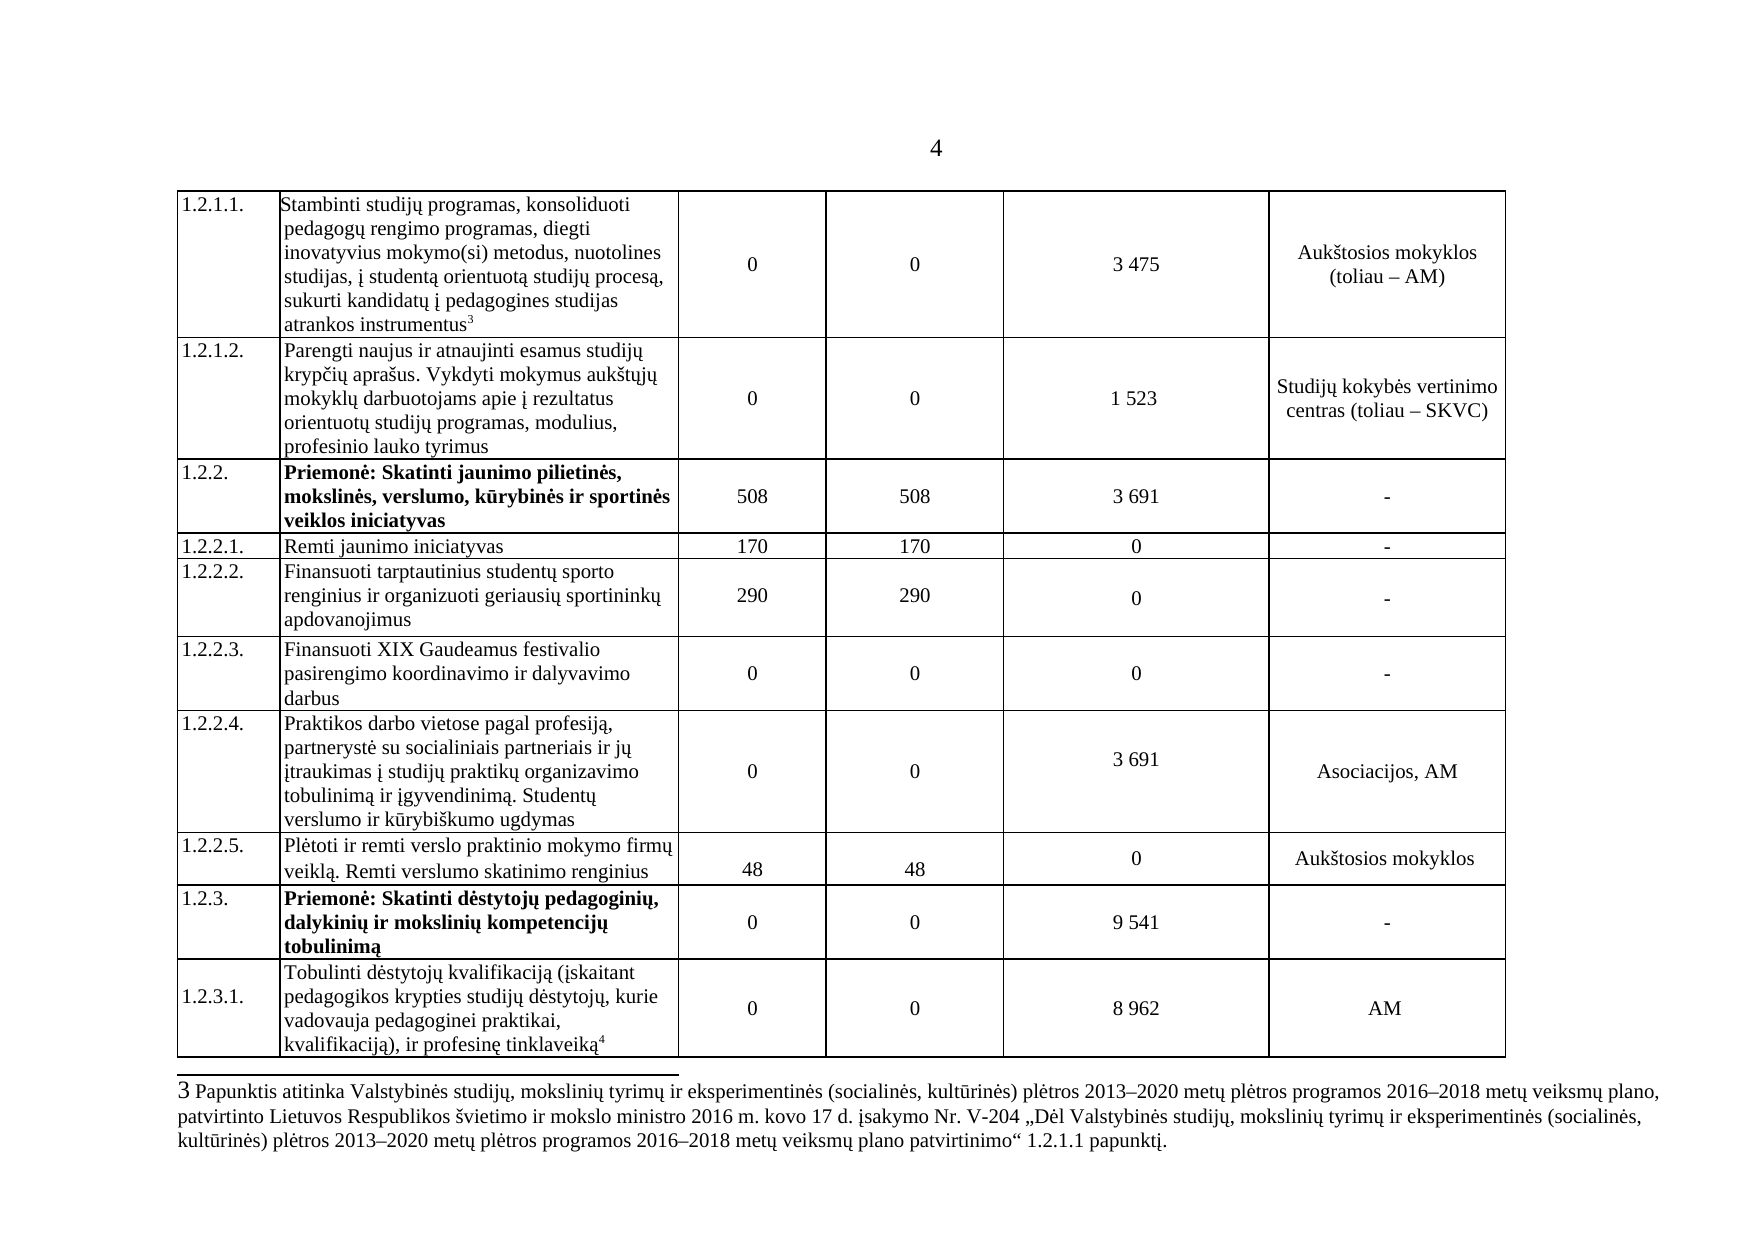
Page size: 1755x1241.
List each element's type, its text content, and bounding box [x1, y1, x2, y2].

table_cell 290 [679, 559, 825, 636]
table_cell - [1270, 886, 1505, 958]
table_cell 1 523 [1004, 338, 1268, 458]
table_cell 170 [827, 534, 1003, 558]
table_cell 1.2.2.4. [178, 711, 279, 831]
table_cell 0 [827, 886, 1003, 958]
table_cell 3 691 [1004, 460, 1268, 532]
table_cell [1506, 190, 1516, 336]
table_cell Aukštosios mokyklos [1270, 833, 1505, 884]
table_cell Parengti naujus ir atnaujinti esamus studijų krypčių aprašus. Vykdyti mokymus aukštųjų mokyklų darbuotojams apie į rezultatus orientuotų studijų programas, modulius, profesinio lauko tyrimus [281, 338, 678, 458]
table_cell 0 [1004, 534, 1268, 558]
table_cell 3 691 [1004, 711, 1268, 831]
table_cell 1.2.2.1. [178, 534, 279, 558]
table_cell [1506, 558, 1516, 636]
table_cell 48 [827, 833, 1003, 884]
table_cell [1506, 958, 1516, 1056]
table_cell 1.2.2.2. [178, 559, 279, 636]
table_cell 0 [679, 711, 825, 831]
table_cell - [1270, 559, 1505, 636]
table_cell [1506, 884, 1516, 958]
table_cell 1.2.2. [178, 460, 279, 532]
table_cell 1.2.3. [178, 886, 279, 958]
table_cell 3 475 [1004, 192, 1268, 336]
table_cell Plėtoti ir remti verslo praktinio mokymo firmų veiklą. Remti verslumo skatinimo renginius [281, 833, 678, 884]
table_cell Asociacijos, AM [1270, 711, 1505, 831]
table_cell 1.2.2.3. [178, 637, 279, 709]
table_cell 0 [679, 338, 825, 458]
table_cell 1.2.1.2. [178, 338, 279, 458]
table_cell 0 [827, 711, 1003, 831]
table_cell 0 [679, 886, 825, 958]
table_cell 508 [827, 460, 1003, 532]
table_cell 508 [679, 460, 825, 532]
table_cell - [1270, 637, 1505, 709]
table_cell 9 541 [1004, 886, 1268, 958]
table_cell AM [1270, 960, 1505, 1056]
table_cell 0 [1004, 833, 1268, 884]
table_cell [1506, 336, 1516, 458]
table_cell Remti jaunimo iniciatyvas [281, 534, 678, 558]
table_cell Priemonė: Skatinti jaunimo pilietinės, mokslinės, verslumo, kūrybinės ir sportinės veiklos iniciatyvas [281, 460, 678, 532]
table_cell 0 [827, 192, 1003, 336]
table_cell - [1270, 460, 1505, 532]
table_cell 0 [827, 338, 1003, 458]
table_cell Priemonė: Skatinti dėstytojų pedagoginių, dalykinių ir mokslinių kompetencijų tobulinimą [281, 886, 678, 958]
table_cell 48 [679, 833, 825, 884]
table_cell Finansuoti tarptautinius studentų sporto renginius ir organizuoti geriausių sportininkų apdovanojimus [281, 559, 678, 636]
table_cell 170 [679, 534, 825, 558]
table_cell 1.2.1.1. [178, 192, 279, 336]
table_cell Tobulinti dėstytojų kvalifikaciją (įskaitant pedagogikos krypties studijų dėstytojų, kurie vadovauja pedagoginei praktikai, kvalifikaciją), ir profesinę tinklaveiką [281, 960, 678, 1056]
table_cell 0 [1004, 637, 1268, 709]
table_cell 0 [679, 192, 825, 336]
table_cell [1506, 636, 1516, 709]
table_cell Aukštosios mokyklos (toliau – AM) [1270, 192, 1505, 336]
table_cell 1.2.3.1. [178, 960, 279, 1056]
table_cell [1506, 532, 1516, 558]
table_cell 0 [679, 960, 825, 1056]
table_cell Finansuoti XIX Gaudeamus festivalio pasirengimo koordinavimo ir dalyvavimo darbus [281, 637, 678, 709]
table_cell 0 [827, 637, 1003, 709]
table_cell Studijų kokybės vertinimo centras (toliau – SKVC) [1270, 338, 1505, 458]
table_cell [1506, 710, 1516, 831]
table_cell 8 962 [1004, 960, 1268, 1056]
table_cell 290 [827, 559, 1003, 636]
table_cell 0 [1004, 559, 1268, 636]
table_cell Praktikos darbo vietose pagal profesiją, partnerystė su socialiniais partneriais ir jų įtraukimas į studijų praktikų organizavimo tobulinimą ir įgyvendinimą. Studentų verslumo ir kūrybiškumo ugdymas [281, 711, 678, 831]
table_cell 0 [827, 960, 1003, 1056]
table_cell 0 [679, 637, 825, 709]
table_cell - [1270, 534, 1505, 558]
table_cell [1506, 458, 1516, 532]
table_cell 1.2.2.5. [178, 833, 279, 884]
table_cell [1506, 831, 1516, 884]
table_cell Stambinti studijų programas, konsoliduoti pedagogų rengimo programas, diegti inovatyvius mokymo(si) metodus, nuotolines studijas, į studentą orientuotą studijų procesą, sukurti kandidatų į pedagogines studijas atrankos instrumentus [281, 192, 678, 336]
